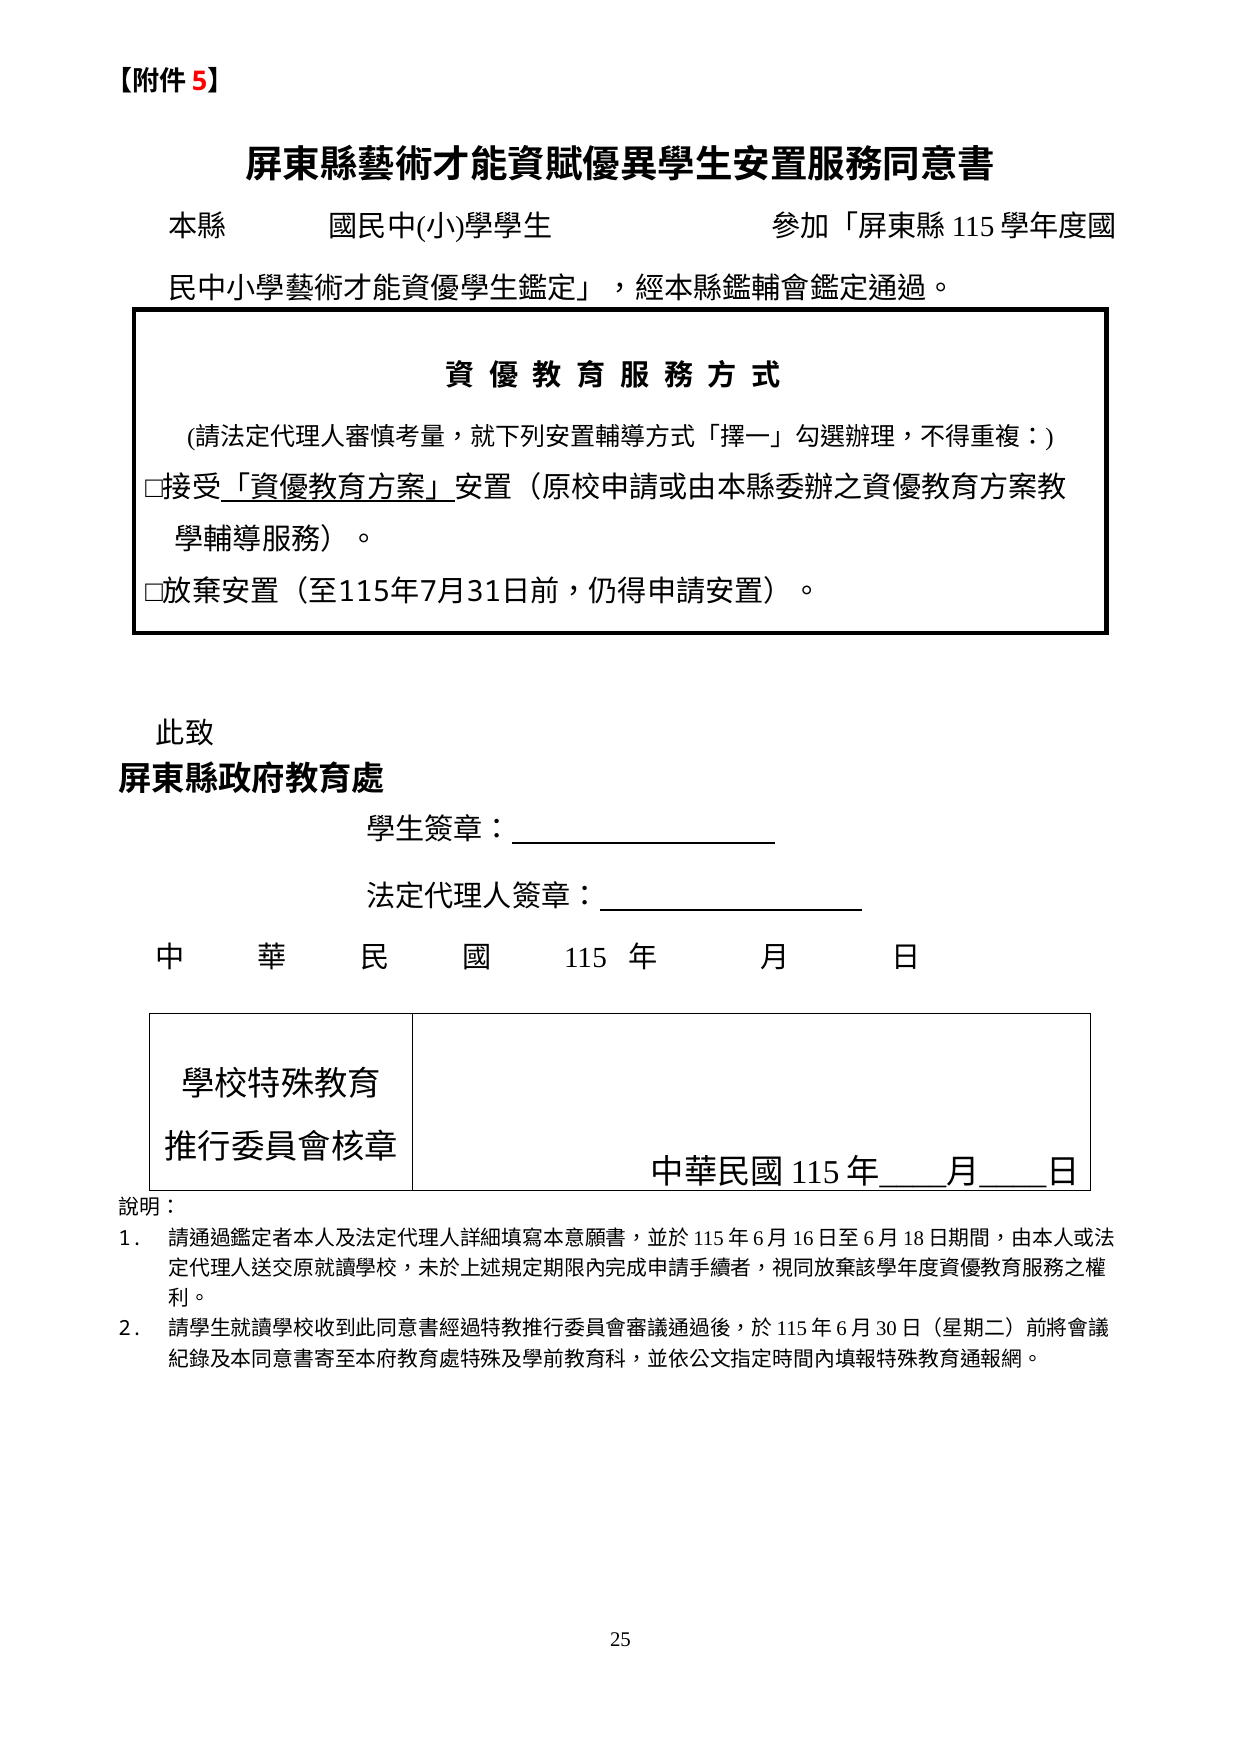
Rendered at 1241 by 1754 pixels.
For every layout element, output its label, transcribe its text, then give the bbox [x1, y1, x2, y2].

text 本縣 國民中(小)學學生 參加「屏東縣115學年度國 [118, 182, 1122, 244]
text 屏東縣政府教育處 [118, 752, 989, 800]
text [90, 51, 259, 112]
text 學生簽章： [118, 800, 1122, 848]
text 民中小學藝術才能資優學生鑑定」，經本縣鑑輔會鑑定通過。 [118, 244, 1122, 307]
list 請學生就讀學校收到此同意書經過特教推行委員會審議通過後，於115年6月30日（星期二）前將會議紀錄及本同意書寄至本府教育處特殊及學前教育科，並依公文指定時間內填報特殊教育通報網。 [118, 1311, 1122, 1372]
text 屏東縣藝術才能資賦優異學生安置服務同意書 [118, 119, 1122, 182]
text 說明： [118, 1191, 1122, 1221]
table_header 學校特殊教育 推行委員會核章 [150, 1014, 412, 1189]
list 請通過鑑定者本人及法定代理人詳細填寫本意願書，並於115年6月16日至6月18日期間，由本人或法定代理人送交原就讀學校，未於上述規定期限內完成申請手續者，視同放棄該學年度資優教育服務之權利。 [118, 1221, 1122, 1311]
table_header 中華民國115年____月____日 [413, 1014, 1090, 1189]
text 法定代理人簽章： [118, 867, 1122, 915]
table_header 資 優 教 育 服 務 方 式 (請法定代理人審慎考量，就下列安置輔導方式「擇一」勾選辦理，不得重複：) □接受「資優教育方案」安置（原校申請或由本縣委辦之資優教育方案教學輔導服務）。 □放棄安置（至115年7月31日前，仍得申請安置）。 [136, 312, 1104, 631]
text 此致 [156, 693, 1122, 752]
text 【附件5】 [105, 59, 253, 98]
text 中 華 民 國 115 年 月 日 [156, 933, 1122, 976]
